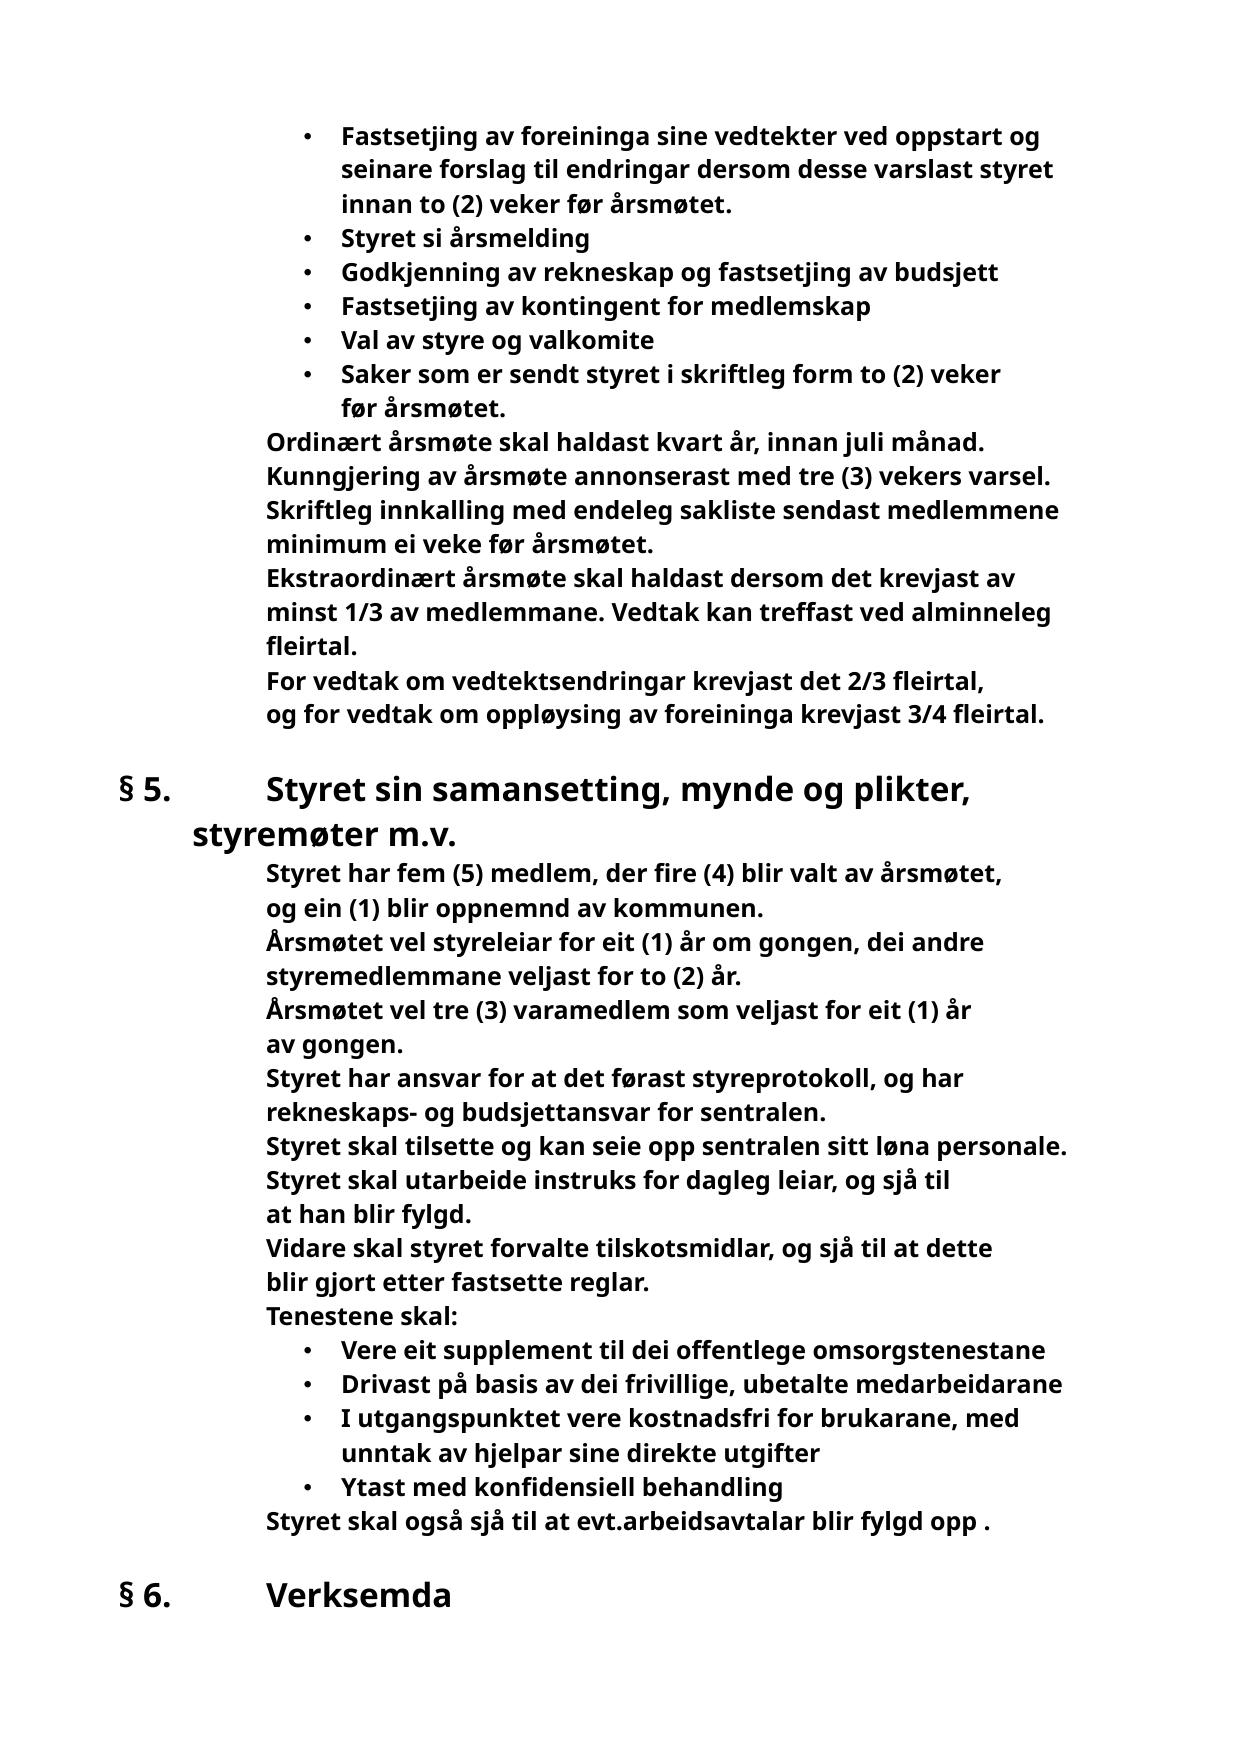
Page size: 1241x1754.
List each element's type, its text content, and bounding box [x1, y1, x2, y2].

text Årsmøtet vel tre (3) varamedlem som veljast for eit (1) år [118, 992, 1122, 1026]
text Kunngjering av årsmøte annonserast med tre (3) vekers varsel. [118, 459, 1122, 493]
text Årsmøtet vel styreleiar for eit (1) år om gongen, dei andre [118, 924, 1122, 958]
text Vidare skal styret forvalte tilskotsmidlar, og sjå til at dette [118, 1231, 1122, 1265]
list før årsmøtet. [303, 391, 1122, 425]
list Saker som er sendt styret i skriftleg form to (2) veker [303, 357, 1122, 391]
text og ein (1) blir oppnemnd av kommunen. [118, 890, 1122, 924]
text at han blir fylgd. [118, 1197, 1122, 1231]
list seinare forslag til endringar dersom desse varslast styret [303, 152, 1122, 186]
list Val av styre og valkomite [303, 322, 1122, 357]
text Styret skal utarbeide instruks for dagleg leiar, og sjå til [118, 1163, 1122, 1197]
list Vere eit supplement til dei offentlege omsorgstenestane [303, 1333, 1122, 1367]
text Ordinært årsmøte skal haldast kvart år, innan juli månad. [118, 425, 1122, 459]
text Ekstraordinært årsmøte skal haldast dersom det krevjast av [118, 561, 1122, 595]
list Styret si årsmelding [303, 220, 1122, 254]
text styremedlemmane veljast for to (2) år. [118, 958, 1122, 992]
text Tenestene skal: [118, 1299, 1122, 1333]
list Fastsetjing av foreininga sine vedtekter ved oppstart og [303, 118, 1122, 152]
text Styret har ansvar for at det førast styreprotokoll, og har [118, 1061, 1122, 1094]
text § 5. Styret sin samansetting, mynde og plikter, styremøter m.v. [118, 765, 1122, 856]
text fleirtal. [118, 629, 1122, 663]
text For vedtak om vedtektsendringar krevjast det 2/3 fleirtal, [118, 663, 1122, 697]
text Styret skal tilsette og kan seie opp sentralen sitt løna personale. [118, 1129, 1122, 1163]
text av gongen. [118, 1026, 1122, 1061]
text Skriftleg innkalling med endeleg sakliste sendast medlemmene [118, 493, 1122, 527]
text minst 1/3 av medlemmane. Vedtak kan treffast ved alminneleg [118, 595, 1122, 629]
list Godkjenning av rekneskap og fastsetjing av budsjett [303, 254, 1122, 288]
text § 6. Verksemda [118, 1571, 1122, 1617]
text Styret skal også sjå til at evt.arbeidsavtalar blir fylgd opp . [118, 1503, 1122, 1537]
list unntak av hjelpar sine direkte utgifter [303, 1435, 1122, 1469]
text og for vedtak om oppløysing av foreininga krevjast 3/4 fleirtal. [118, 697, 1122, 731]
text minimum ei veke før årsmøtet. [118, 527, 1122, 561]
list Fastsetjing av kontingent for medlemskap [303, 288, 1122, 322]
list Ytast med konfidensiell behandling [303, 1469, 1122, 1503]
list Drivast på basis av dei frivillige, ubetalte medarbeidarane [303, 1367, 1122, 1401]
text blir gjort etter fastsette reglar. [118, 1265, 1122, 1299]
list innan to (2) veker før årsmøtet. [303, 186, 1122, 220]
text rekneskaps- og budsjettansvar for sentralen. [118, 1094, 1122, 1129]
list I utgangspunktet vere kostnadsfri for brukarane, med [303, 1401, 1122, 1435]
text Styret har fem (5) medlem, der fire (4) blir valt av årsmøtet, [118, 856, 1122, 890]
